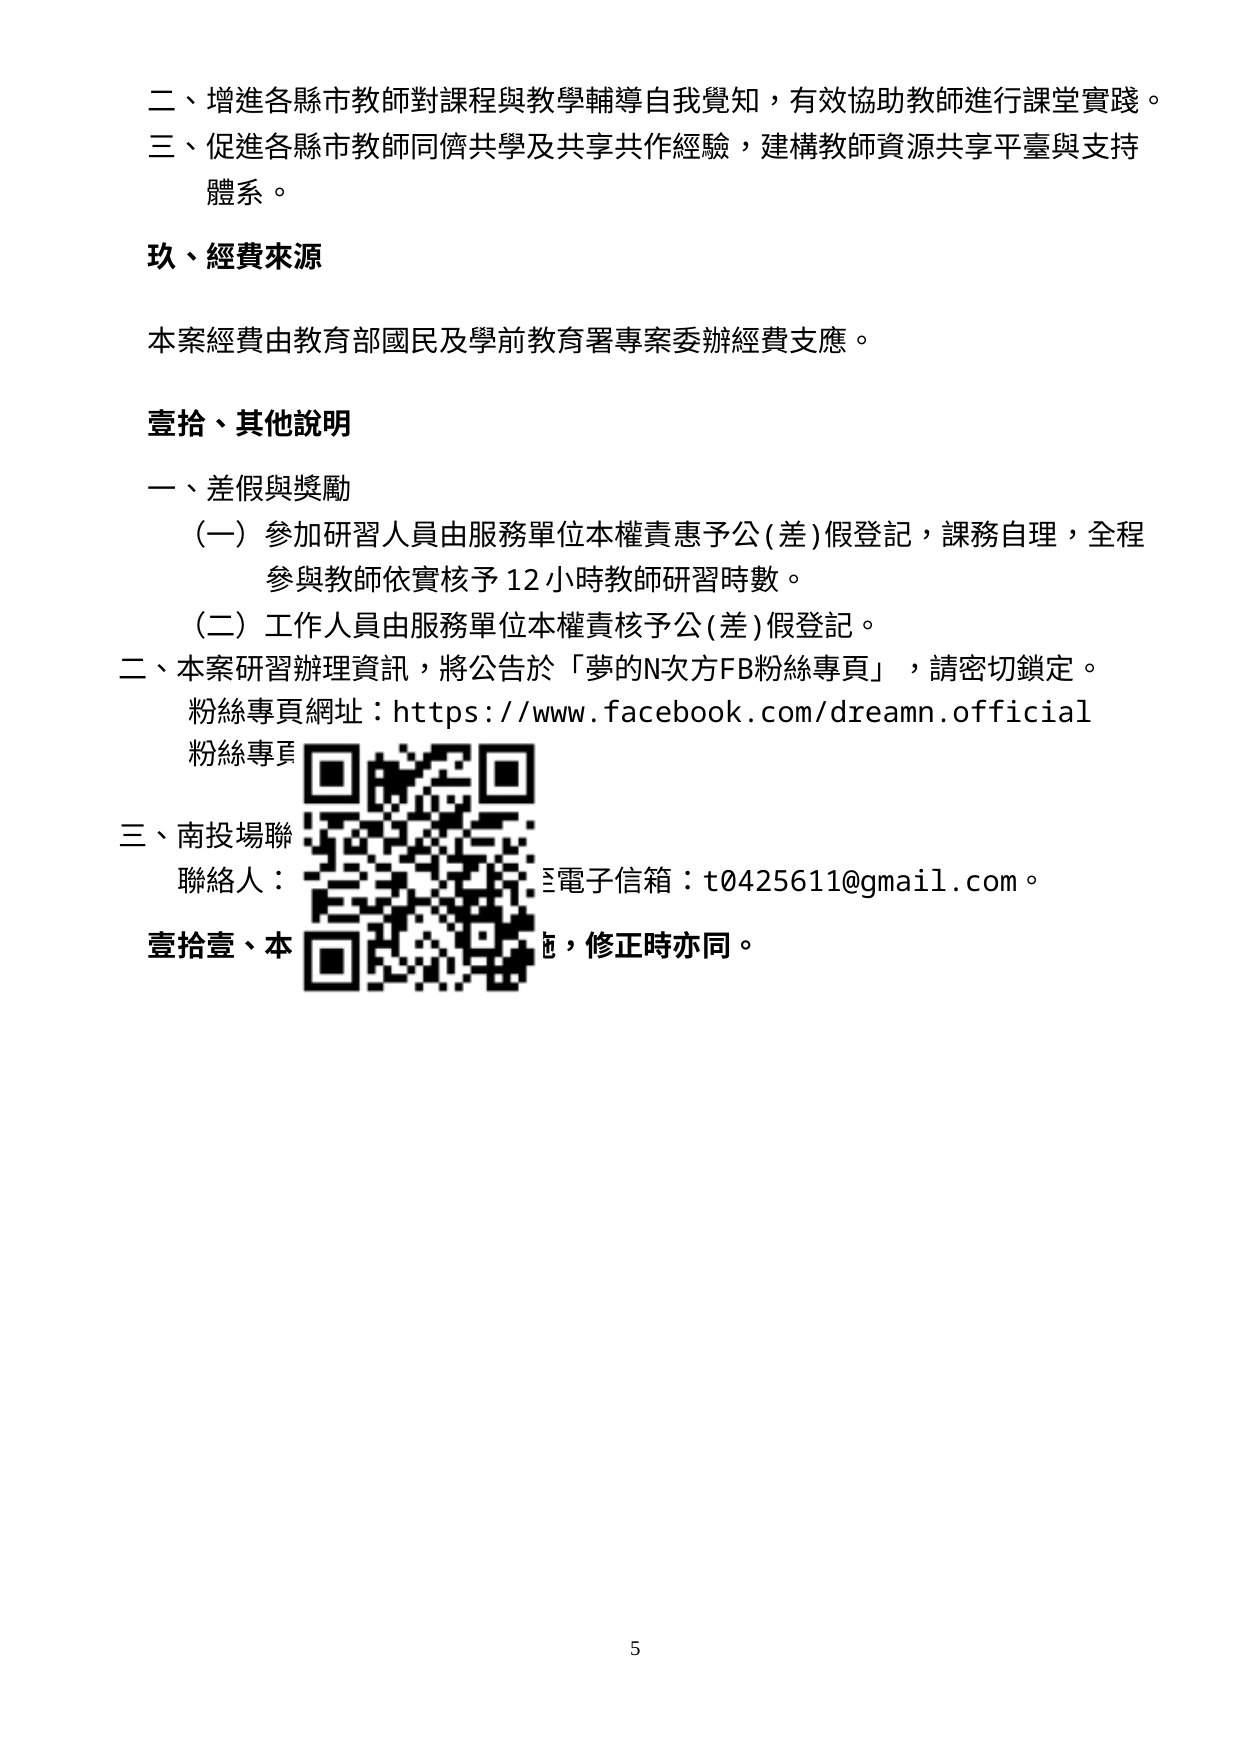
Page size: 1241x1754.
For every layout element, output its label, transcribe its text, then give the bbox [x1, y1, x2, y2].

text 三、促進各縣市教師同儕共學及共享共作經驗，建構教師資源共享平臺與支持體系。 [147, 121, 1152, 212]
text （一）參加研習人員由服務單位本權責惠予公(差)假登記，課務自理，全程參與教師依實核予12小時教師研習時數。 [177, 508, 1152, 600]
text 聯絡人：蔡秋菊，歡迎寫信至電子信箱：t0425611@gmail.com。 [177, 855, 293, 901]
text 一、差假與獎勵 [148, 462, 1152, 508]
text 二、本案研習辦理資訊，將公告於「夢的N次方FB粉絲專頁」，請密切鎖定。 [118, 646, 1152, 688]
text 三、南投場聯絡窗口 [544, 813, 1152, 855]
list 本計畫經奉核定後實施，修正時亦同。 [544, 919, 1152, 965]
text 粉絲專頁網址：https://www.facebook.com/dreamn.official [118, 688, 1152, 731]
text 聯絡人：蔡秋菊，歡迎寫信至電子信箱：t0425611@gmail.com。 [544, 855, 1152, 901]
list 其他說明 [148, 398, 1152, 444]
list 本計畫經奉核定後實施，修正時亦同。 [148, 919, 293, 965]
list 經費來源 [148, 231, 1152, 277]
text 二、增進各縣市教師對課程與教學輔導自我覺知，有效協助教師進行課堂實踐。 [147, 75, 1152, 121]
text （二）工作人員由服務單位本權責核予公(差)假登記。 [177, 600, 1152, 646]
text 三、南投場聯絡窗口 [118, 813, 293, 855]
text 本案經費由教育部國民及學前教育署專案委辦經費支應。 [148, 314, 1152, 360]
text 粉絲專頁Qrcode： [118, 731, 1152, 773]
